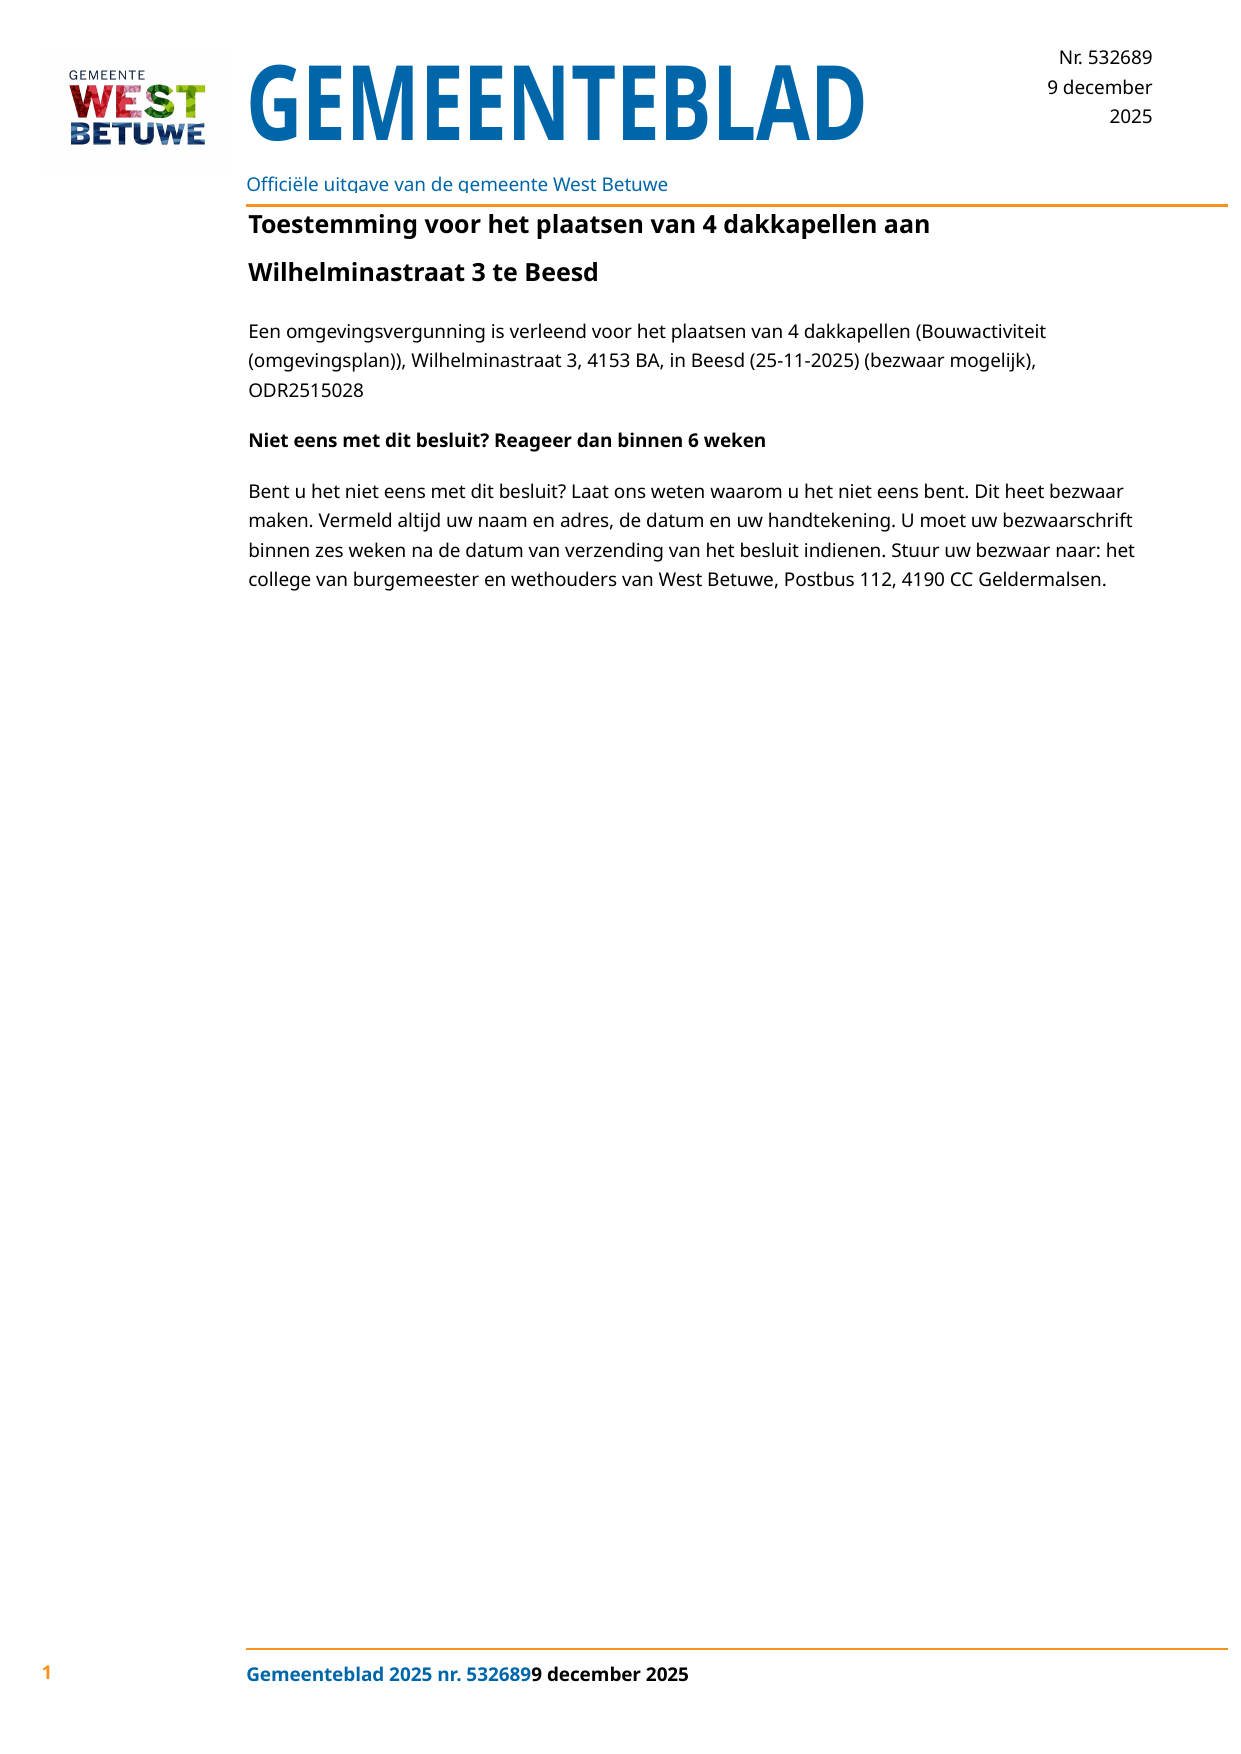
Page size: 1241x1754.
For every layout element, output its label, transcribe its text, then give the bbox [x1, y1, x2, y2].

text Niet eens met dit besluit? Reageer dan binnen 6 weken [248, 427, 1152, 453]
text Een omgevingsvergunning is verleend voor het plaatsen van 4 dakkapellen (Bouwactiviteit (omgevingsplan)), Wilhelminastraat 3, 4153 BA, in Beesd (25-11-2025) (bezwaar mogelijk), ODR2515028 [248, 318, 1152, 403]
text Bent u het niet eens met dit besluit? Laat ons weten waarom u het niet eens bent. Dit heet bezwaar maken. Vermeld altijd uw naam en adres, de datum en uw handtekening. U moet uw bezwaarschrift binnen zes weken na de datum van verzending van het besluit indienen. Stuur uw bezwaar naar: het college van burgemeester en wethouders van West Betuwe, Postbus 112, 4190 CC Geldermalsen. [248, 478, 1152, 592]
text Toestemming voor het plaatsen van 4 dakkapellen aan Wilhelminastraat 3 te Beesd [248, 207, 1152, 288]
picture [41, 47, 231, 172]
